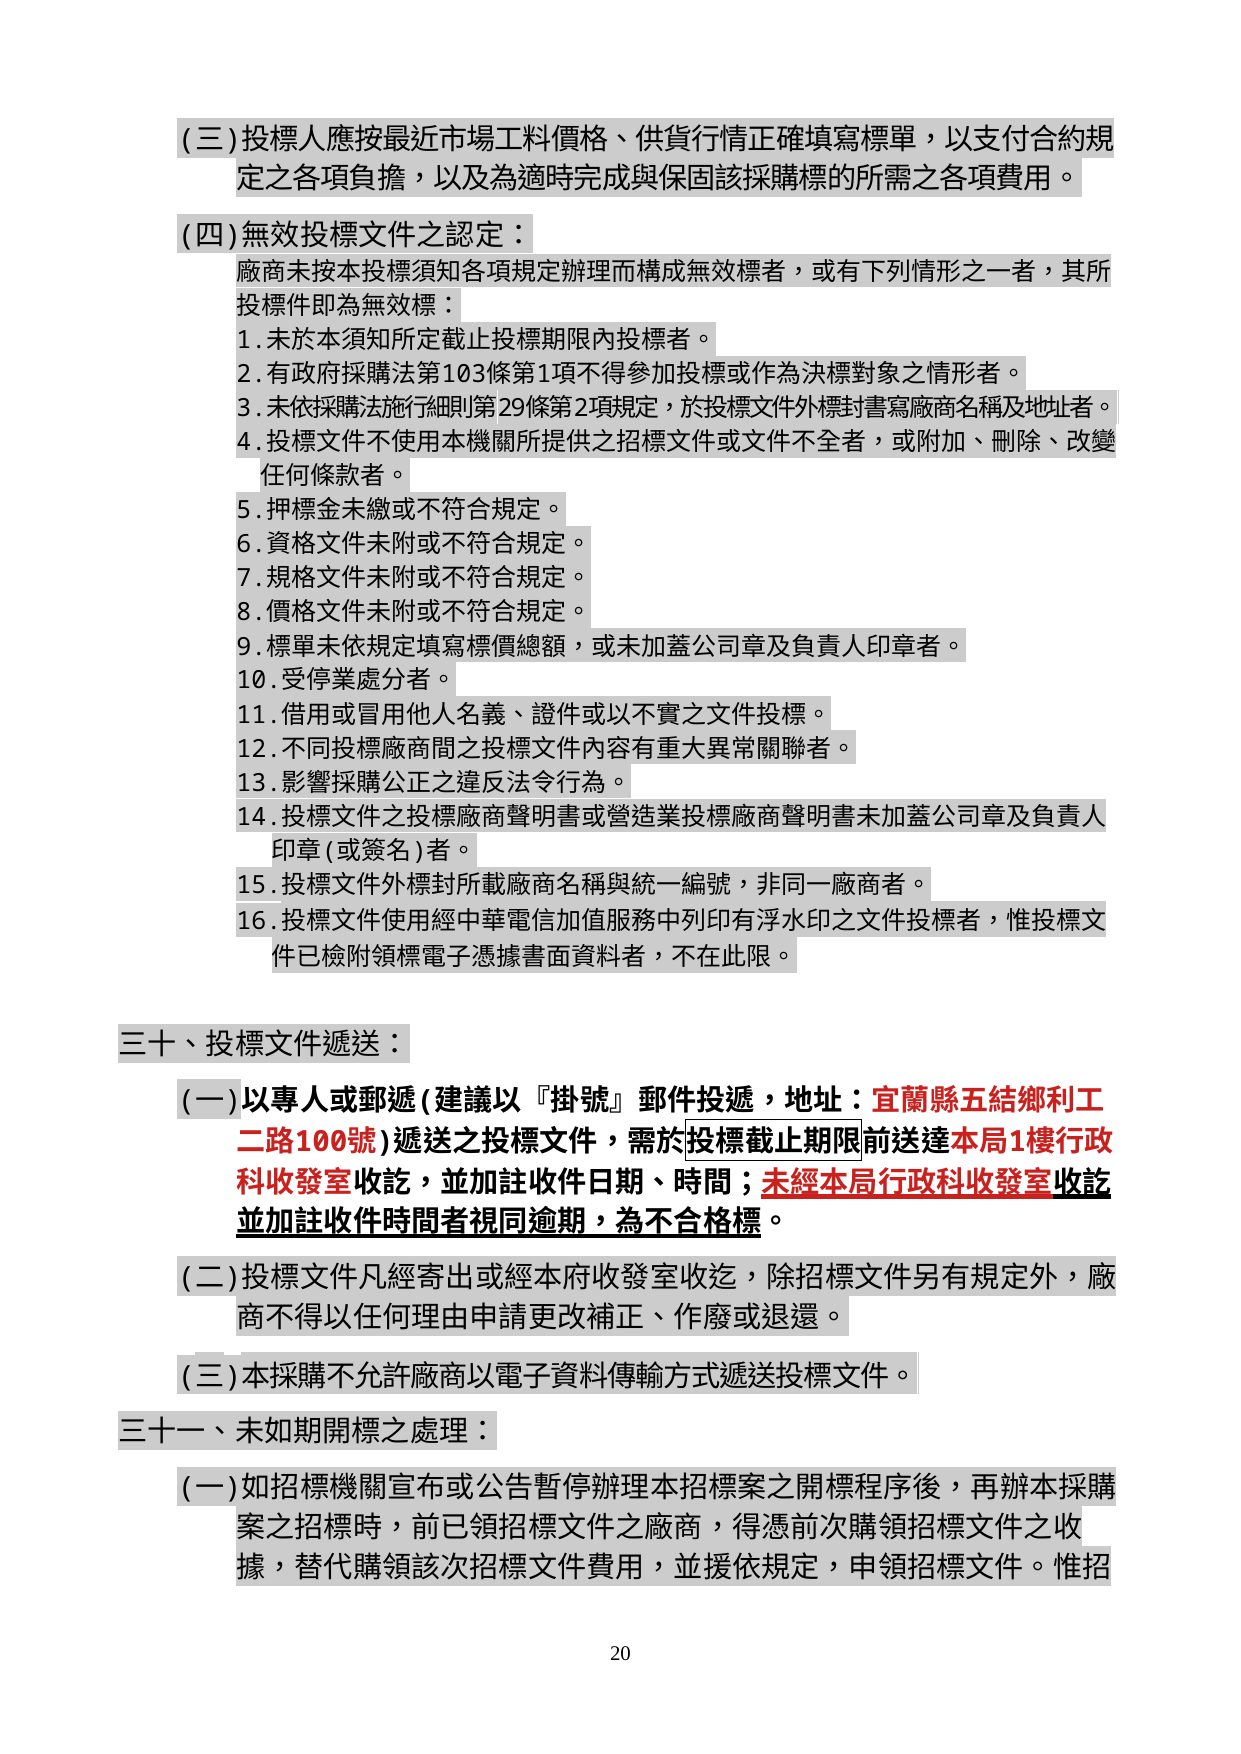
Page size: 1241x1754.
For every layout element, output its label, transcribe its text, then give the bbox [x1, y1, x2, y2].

text 15.投標文件外標封所載廠商名稱與統一編號，非同一廠商者。 [236, 867, 1122, 901]
text 11.借用或冒用他人名義、證件或以不實之文件投標。 [236, 696, 1122, 730]
text 三十、投標文件遞送： [118, 1023, 1122, 1063]
text 4.投標文件不使用本機關所提供之招標文件或文件不全者，或附加、刪除、改變任何條款者。 [236, 424, 1122, 492]
text 9.標單未依規定填寫標價總額，或未加蓋公司章及負責人印章者。 [236, 628, 1122, 662]
text 13.影響採購公正之違反法令行為。 [236, 764, 1122, 798]
text (三)本採購不允許廠商以電子資料傳輸方式遞送投標文件。 [177, 1352, 1122, 1394]
text 7.規格文件未附或不符合規定。 [236, 560, 1122, 594]
text 3.未依採購法施行細則第29條第2項規定，於投標文件外標封書寫廠商名稱及地址者。 [236, 390, 1122, 424]
text (一)以專人或郵遞(建議以『掛號』郵件投遞，地址：宜蘭縣五結鄉利工二路100號)遞送之投標文件，需於投標截止期限前送達本局1樓行政科收發室收訖，並加註收件日期、時間；未經本局行政科收發室收訖並加註收件時間者視同逾期，為不合格標。 [177, 1079, 1122, 1240]
text 14.投標文件之投標廠商聲明書或營造業投標廠商聲明書未加蓋公司章及負責人印章(或簽名)者。 [236, 798, 1122, 867]
text 廠商未按本投標須知各項規定辦理而構成無效標者，或有下列情形之一者，其所投標件即為無效標： [236, 253, 1122, 322]
text 8.價格文件未附或不符合規定。 [236, 594, 1122, 628]
text 1.未於本須知所定截止投標期限內投標者。 [236, 322, 1122, 356]
text 12.不同投標廠商間之投標文件內容有重大異常關聯者。 [236, 730, 1122, 764]
text (四)無效投標文件之認定： [177, 214, 1122, 253]
text 6.資格文件未附或不符合規定。 [236, 526, 1122, 560]
text (二)投標文件凡經寄出或經本府收發室收迄，除招標文件另有規定外，廠商不得以任何理由申請更改補正、作廢或退還。 [177, 1256, 1122, 1336]
text 三十一、未如期開標之處理： [118, 1411, 1122, 1450]
text 2.有政府採購法第103條第1項不得參加投標或作為決標對象之情形者。 [236, 356, 1122, 390]
text 10.受停業處分者。 [236, 662, 1122, 696]
text 16.投標文件使用經中華電信加值服務中列印有浮水印之文件投標者，惟投標文件已檢附領標電子憑據書面資料者，不在此限。 [236, 901, 1122, 973]
text (三)投標人應按最近市場工料價格、供貨行情正確填寫標單，以支付合約規定之各項負擔，以及為適時完成與保固該採購標的所需之各項費用。 [177, 118, 1122, 197]
text 5.押標金未繳或不符合規定。 [236, 492, 1122, 526]
text (一)如招標機關宣布或公告暫停辦理本招標案之開標程序後，再辦本採購 案之招標時，前已領招標文件之廠商，得憑前次購領招標文件之收據，替代購領該次招標文件費用，並援依規定，申領招標文件。惟招 [177, 1467, 1122, 1586]
